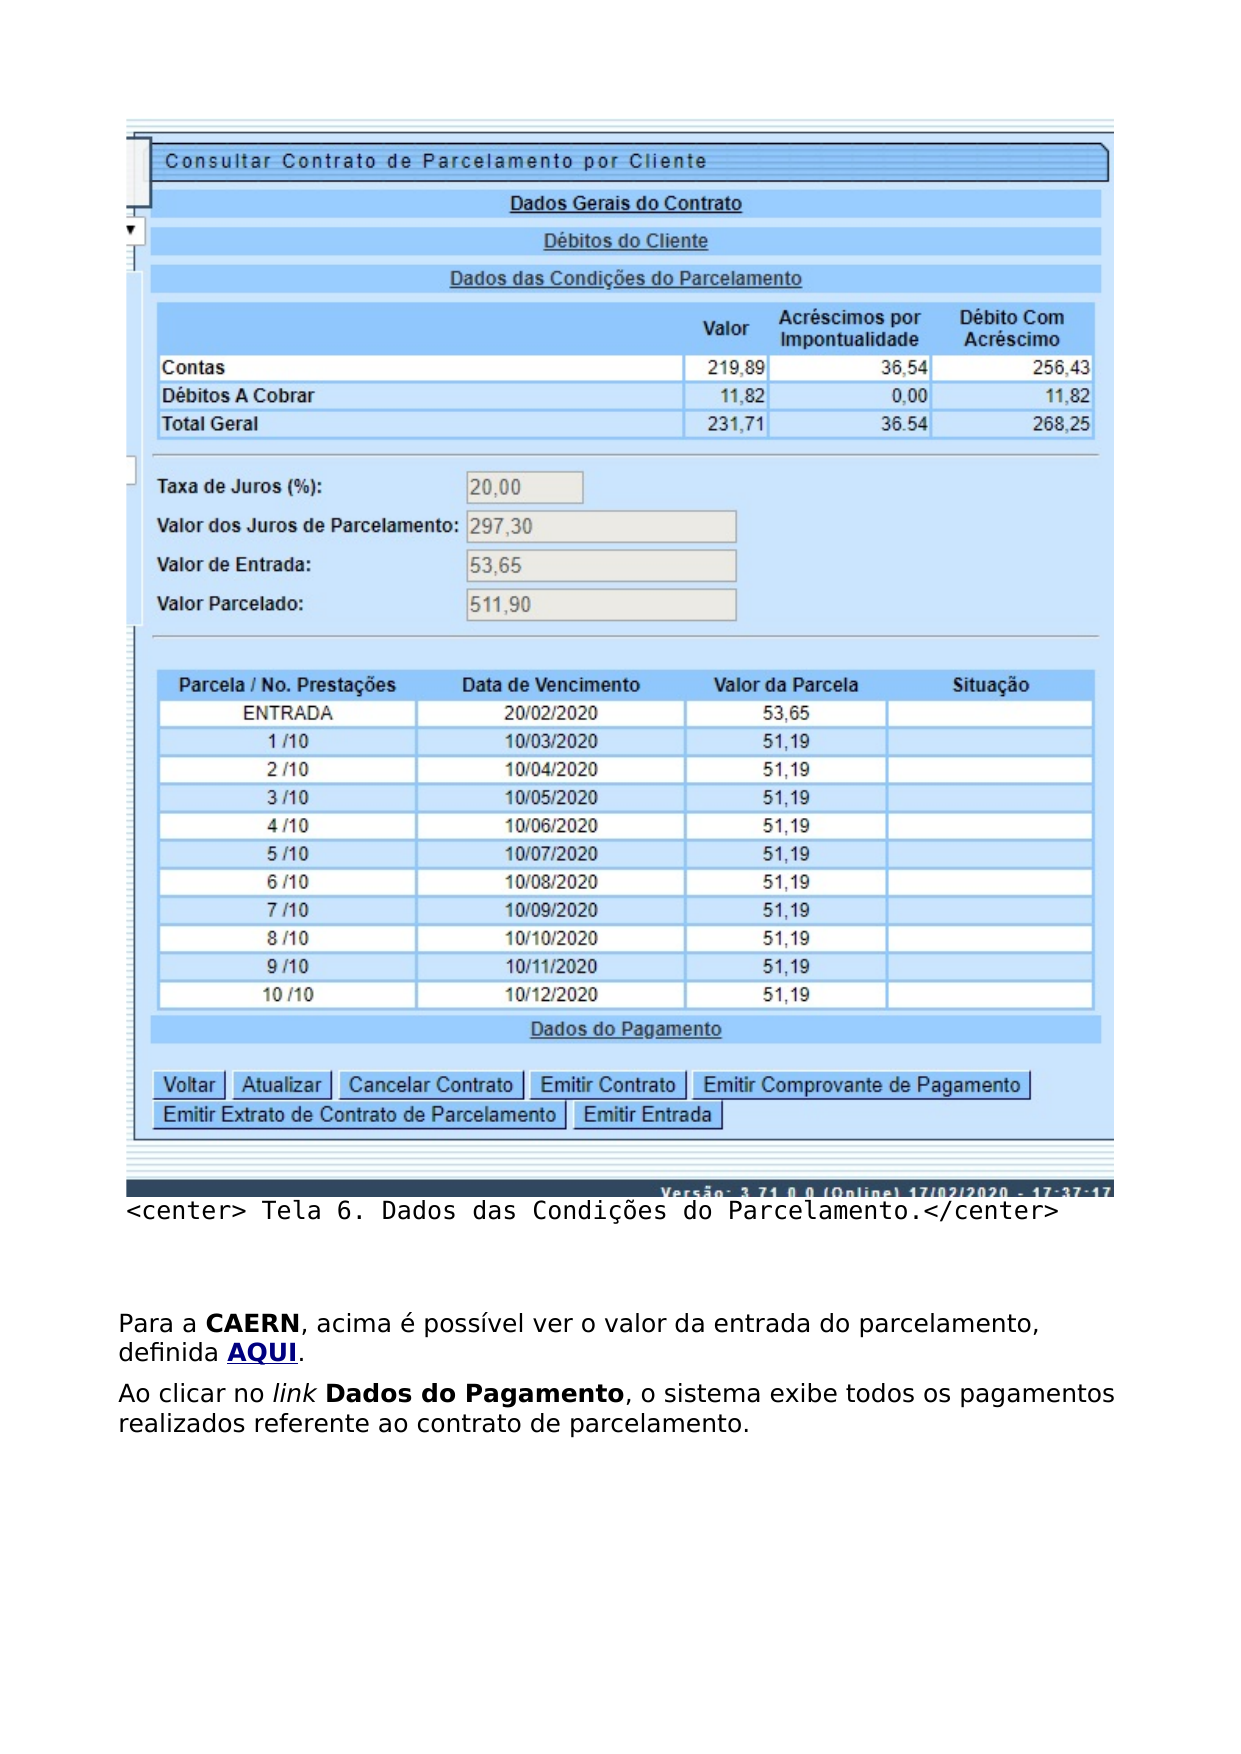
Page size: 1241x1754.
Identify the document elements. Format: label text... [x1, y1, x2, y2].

text Para a CAERN, acima é possível ver o valor da entrada do parcelamento, definida AQUI. [118, 1309, 1122, 1367]
text Ao clicar no link Dados do Pagamento, o sistema exibe todos os pagamentos realizados referente ao contrato de parcelamento. [118, 1379, 1122, 1438]
picture [126, 118, 1114, 1197]
text <center> Tela 6. Dados das Condições do Parcelamento.</center> [118, 118, 1122, 1225]
